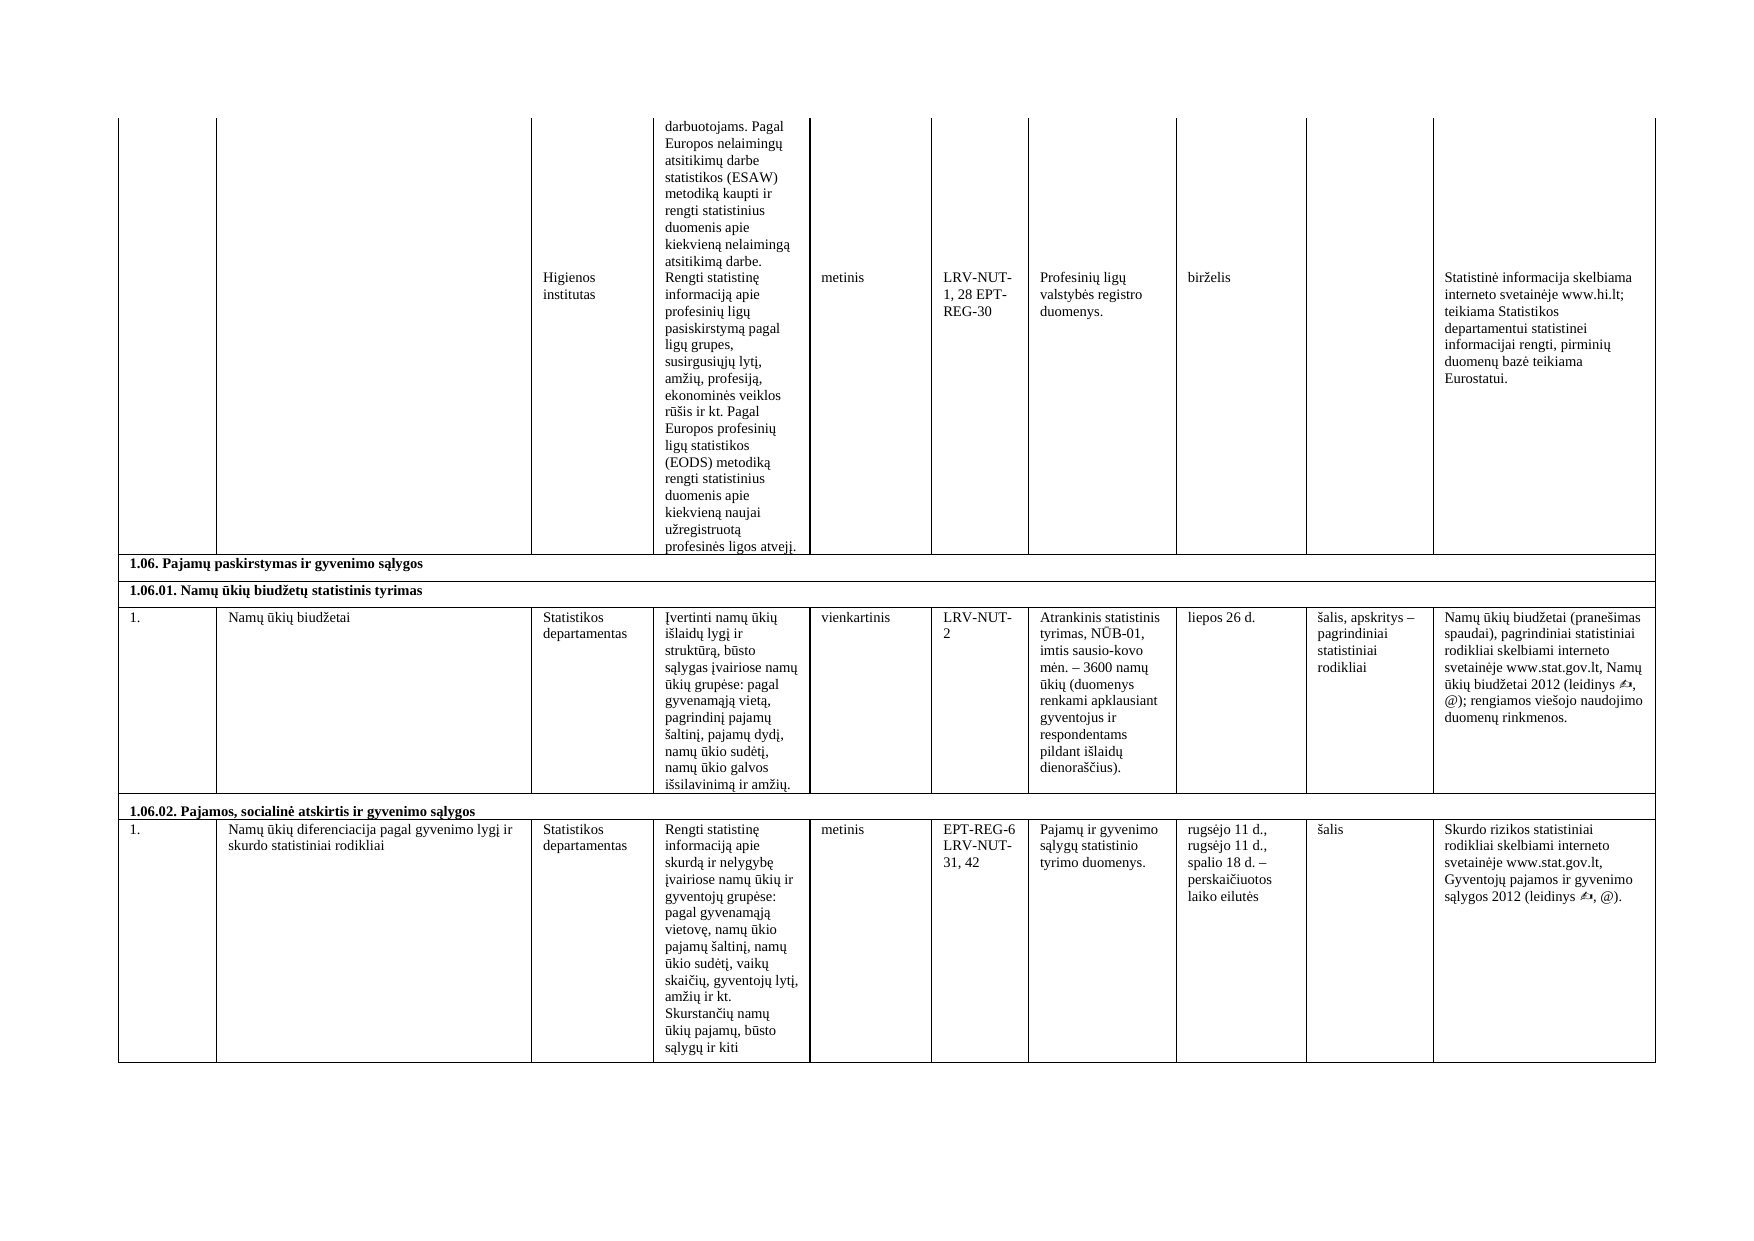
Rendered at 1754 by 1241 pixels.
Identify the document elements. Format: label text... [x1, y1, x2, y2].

table_cell Rengti statistinę informaciją apie skurdą ir nelygybę įvairiose namų ūkių ir gyventojų grupėse: pagal gyvenamąją vietovę, namų ūkio pajamų šaltinį, namų ūkio sudėtį, vaikų skaičių, gyventojų lytį, amžių ir kt. Skurstančių namų ūkių pajamų, būsto sąlygų ir kiti [654, 820, 809, 1062]
table_cell Namų ūkių biudžetai [217, 608, 531, 793]
table_cell Profesinių ligų valstybės registro duomenys. [1029, 269, 1176, 554]
table_cell [810, 555, 932, 581]
table_cell [592, 582, 618, 607]
table_cell [1176, 555, 1306, 581]
table_cell birželis [1177, 269, 1306, 554]
table_cell Statistikos departamentas [532, 820, 653, 1062]
table_cell [1306, 582, 1433, 607]
table_cell [932, 582, 1028, 607]
table_cell [1306, 794, 1433, 819]
table_cell [654, 794, 810, 819]
table_cell Atrankinis statistinis tyrimas, NŪB-01, imtis sausio-kovo mėn. – 3600 namų ūkių (duomenys renkami apklausiant gyventojus ir respondentams pildant išlaidų dienoraščius). [1029, 608, 1176, 793]
table_cell [532, 118, 653, 269]
table_cell [932, 794, 1028, 819]
table_cell [1176, 794, 1306, 819]
table_cell [654, 582, 810, 607]
table_cell [119, 269, 216, 554]
table_cell [1307, 269, 1433, 554]
table_cell [592, 794, 618, 819]
table_cell Statistikos departamentas [532, 608, 653, 793]
table_cell LRV-NUT-2 [932, 608, 1028, 793]
table_cell Statistinė informacija skelbiama interneto svetainėje www.hi.lt; teikiama Statistikos departamentui statistinei informacijai rengti, pirminių duomenų bazė teikiama Eurostatui. [1434, 269, 1655, 554]
table_cell šalis [1307, 820, 1433, 1062]
table_cell [1029, 555, 1176, 581]
table_cell Pajamų ir gyvenimo sąlygų statistinio tyrimo duomenys. [1029, 820, 1176, 1062]
table_cell [618, 582, 653, 607]
table_cell metinis [811, 269, 931, 554]
table_cell [119, 118, 216, 269]
table_cell Namų ūkių biudžetai (pranešimas spaudai), pagrindiniai statistiniai rodikliai skelbiami interneto svetainėje www.stat.gov.lt, Namų ūkių biudžetai 2012 (leidinys [_|_], @); rengiamos viešojo naudojimo duomenų rinkmenos. [1434, 608, 1655, 793]
table_cell Higienos institutas [532, 269, 653, 554]
table_cell [1029, 582, 1176, 607]
table_cell [810, 582, 932, 607]
table_cell Rengti statistinę informaciją apie profesinių ligų pasiskirstymą pagal ligų grupes, susirgusiųjų lytį, amžių, profesiją, ekonominės veiklos rūšis ir kt. Pagal Europos profesinių ligų statistikos (EODS) metodiką rengti statistinius duomenis apie kiekvieną naujai užregistruotą profesinės ligos atvejį. [654, 269, 809, 554]
table_cell [217, 118, 531, 269]
table_cell [1029, 118, 1176, 269]
table_cell [654, 555, 810, 581]
table_cell [932, 118, 1028, 269]
table_cell vienkartinis [811, 608, 931, 793]
table_cell liepos 26 d. [1177, 608, 1306, 793]
table_cell [1433, 555, 1655, 581]
table_cell Skurdo rizikos statistiniai rodikliai skelbiami interneto svetainėje www.stat.gov.lt, Gyventojų pajamos ir gyvenimo sąlygos 2012 (leidinys [_|_], @). [1434, 820, 1655, 1062]
table_cell šalis, apskritys – pagrindiniai statistiniai rodikliai [1307, 608, 1433, 793]
table_cell Namų ūkių diferenciacija pagal gyvenimo lygį ir skurdo statistiniai rodikliai [217, 820, 531, 1062]
table_cell [592, 555, 618, 581]
table_cell [1306, 555, 1433, 581]
table_cell [618, 555, 653, 581]
table_cell 1. [119, 608, 216, 793]
table_cell [1433, 582, 1655, 607]
table_cell [1029, 794, 1176, 819]
table_cell 1.06.02. Pajamos, socialinė atskirtis ir gyvenimo sąlygos [119, 794, 592, 819]
table_cell 1.06. Pajamų paskirstymas ir gyvenimo sąlygos [119, 555, 592, 581]
table_cell 1.06.01. Namų ūkių biudžetų statistinis tyrimas [119, 582, 592, 607]
table_cell EPT-REG-6 LRV-NUT-31, 42 [932, 820, 1028, 1062]
table_cell [932, 555, 1028, 581]
table_cell [1307, 118, 1433, 269]
table_cell [811, 118, 931, 269]
table_cell LRV-NUT-1, 28 EPT-REG-30 [932, 269, 1028, 554]
table_cell darbuotojams. Pagal Europos nelaimingų atsitikimų darbe statistikos (ESAW) metodiką kaupti ir rengti statistinius duomenis apie kiekvieną nelaimingą atsitikimą darbe. [654, 118, 809, 269]
table_cell 1. [119, 820, 216, 1062]
table_cell [1177, 118, 1306, 269]
table_cell rugsėjo 11 d., rugsėjo 11 d., spalio 18 d. – perskaičiuotos laiko eilutės [1177, 820, 1306, 1062]
table_cell [618, 794, 653, 819]
table_cell [1176, 582, 1306, 607]
table_cell [1434, 118, 1655, 269]
table_cell metinis [811, 820, 931, 1062]
table_cell [1433, 794, 1655, 819]
table_cell [217, 269, 531, 554]
table_cell [810, 794, 932, 819]
table_cell Įvertinti namų ūkių išlaidų lygį ir struktūrą, būsto sąlygas įvairiose namų ūkių grupėse: pagal gyvenamąją vietą, pagrindinį pajamų šaltinį, pajamų dydį, namų ūkio sudėtį, namų ūkio galvos išsilavinimą ir amžių. [654, 608, 809, 793]
